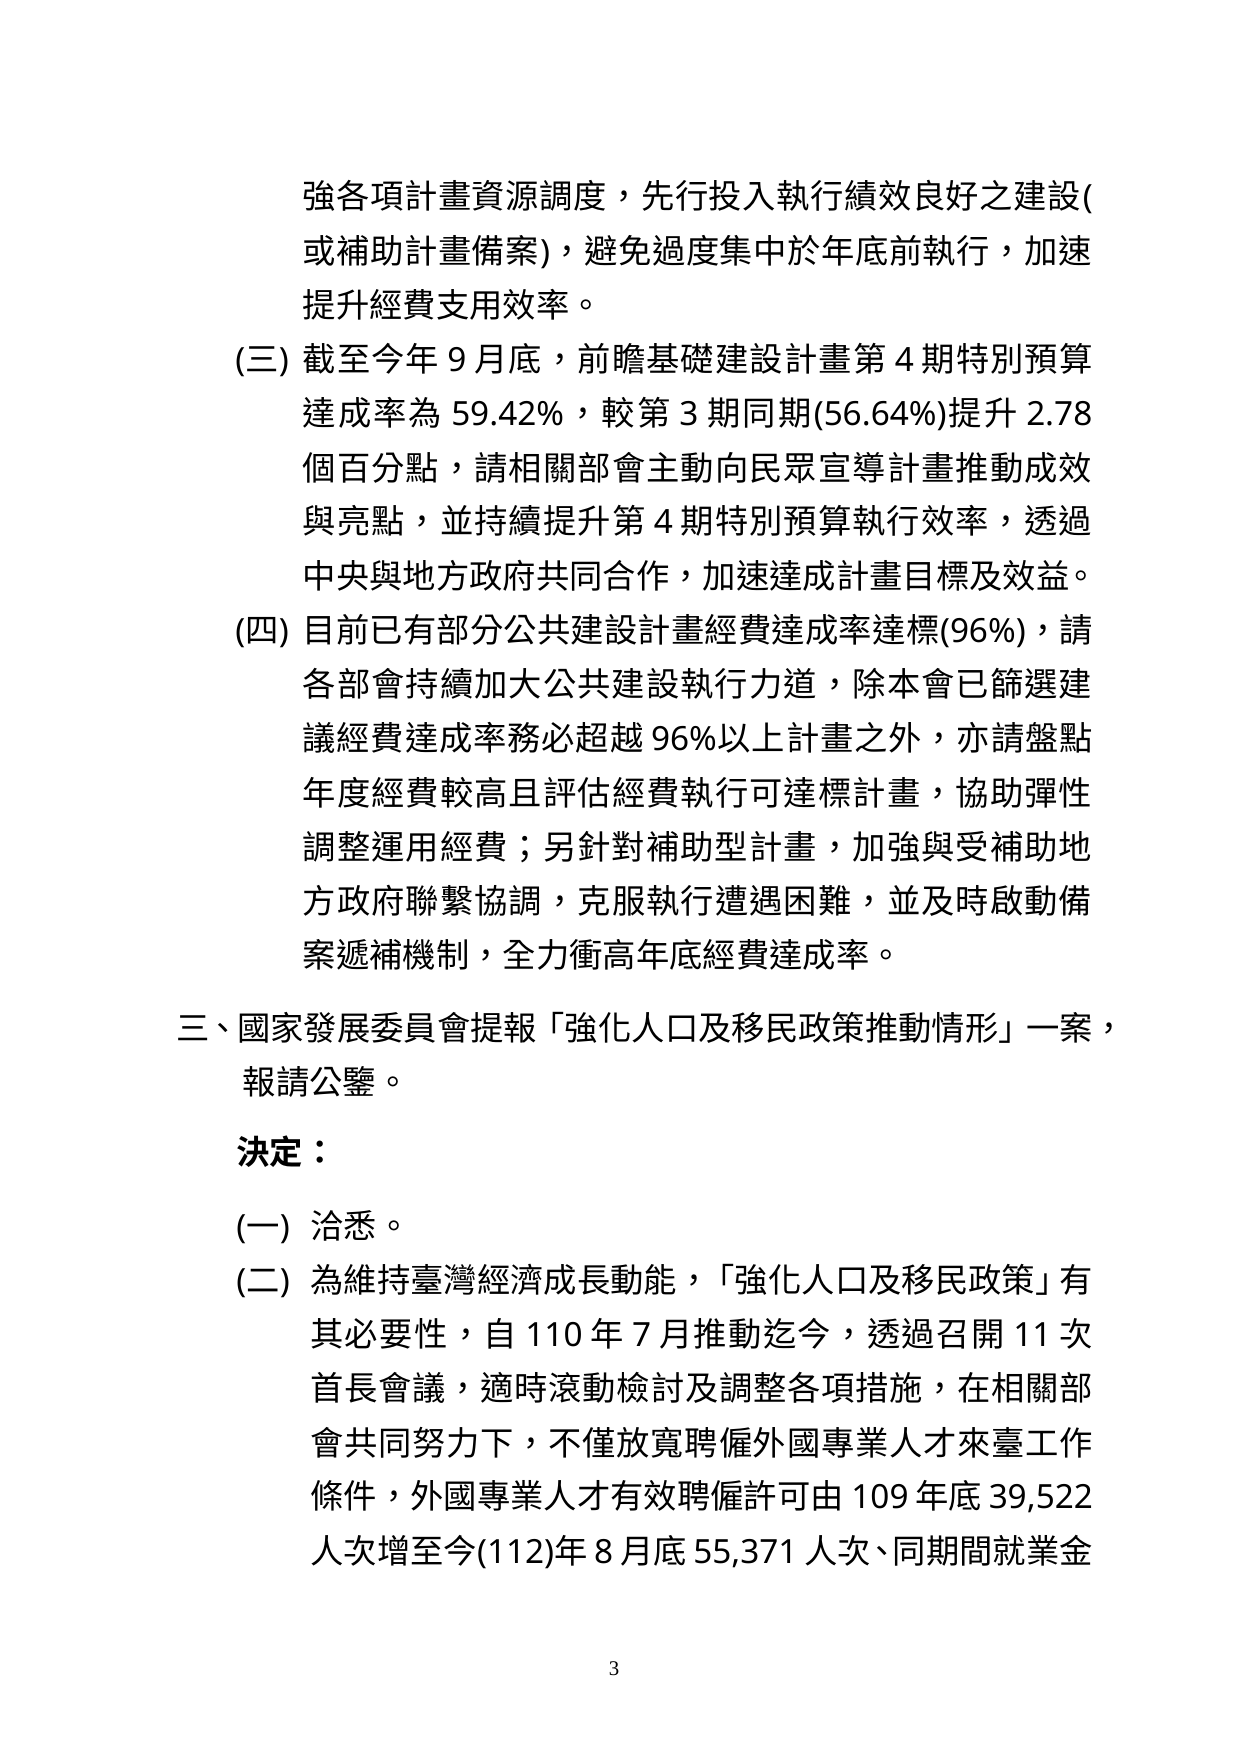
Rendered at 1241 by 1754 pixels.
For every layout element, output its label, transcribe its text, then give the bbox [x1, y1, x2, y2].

list 目前已有部分公共建設計畫經費達成率達標(96%)，請各部會持續加大公共建設執行力道，除本會已篩選建議經費達成率務必超越96%以上計畫之外，亦請盤點年度經費較高且評估經費執行可達標計畫，協助彈性調整運用經費；另針對補助型計畫，加強與受補助地方政府聯繫協調，克服執行遭遇困難，並及時啟動備案遞補機制，全力衝高年底經費達成率。 [235, 598, 1093, 977]
list 洽悉。 [236, 1194, 1093, 1248]
list 截至今年9月底，前瞻基礎建設計畫第4期特別預算達成率為59.42%，較第3期同期(56.64%)提升2.78個百分點，請相關部會主動向民眾宣導計畫推動成效與亮點，並持續提升第4期特別預算執行效率，透過中央與地方政府共同合作，加速達成計畫目標及效益。 [235, 327, 1093, 598]
list 強各項計畫資源調度，先行投入執行績效良好之建設(或補助計畫備案)，避免過度集中於年底前執行，加速提升經費支用效率。 [235, 164, 1093, 327]
text 三、國家發展委員會提報「強化人口及移民政策推動情形」一案，報請公鑒。 [176, 996, 1093, 1104]
text 決定： [236, 1123, 1093, 1175]
list 為維持臺灣經濟成長動能，「強化人口及移民政策」有其必要性，自110年7月推動迄今，透過召開11次首長會議，適時滾動檢討及調整各項措施，在相關部會共同努力下，不僅放寬聘僱外國專業人才來臺工作條件，外國專業人才有效聘僱許可由109年底39,522人次增至今(112)年8月底55,371人次、同期間就業金 [236, 1248, 1093, 1573]
